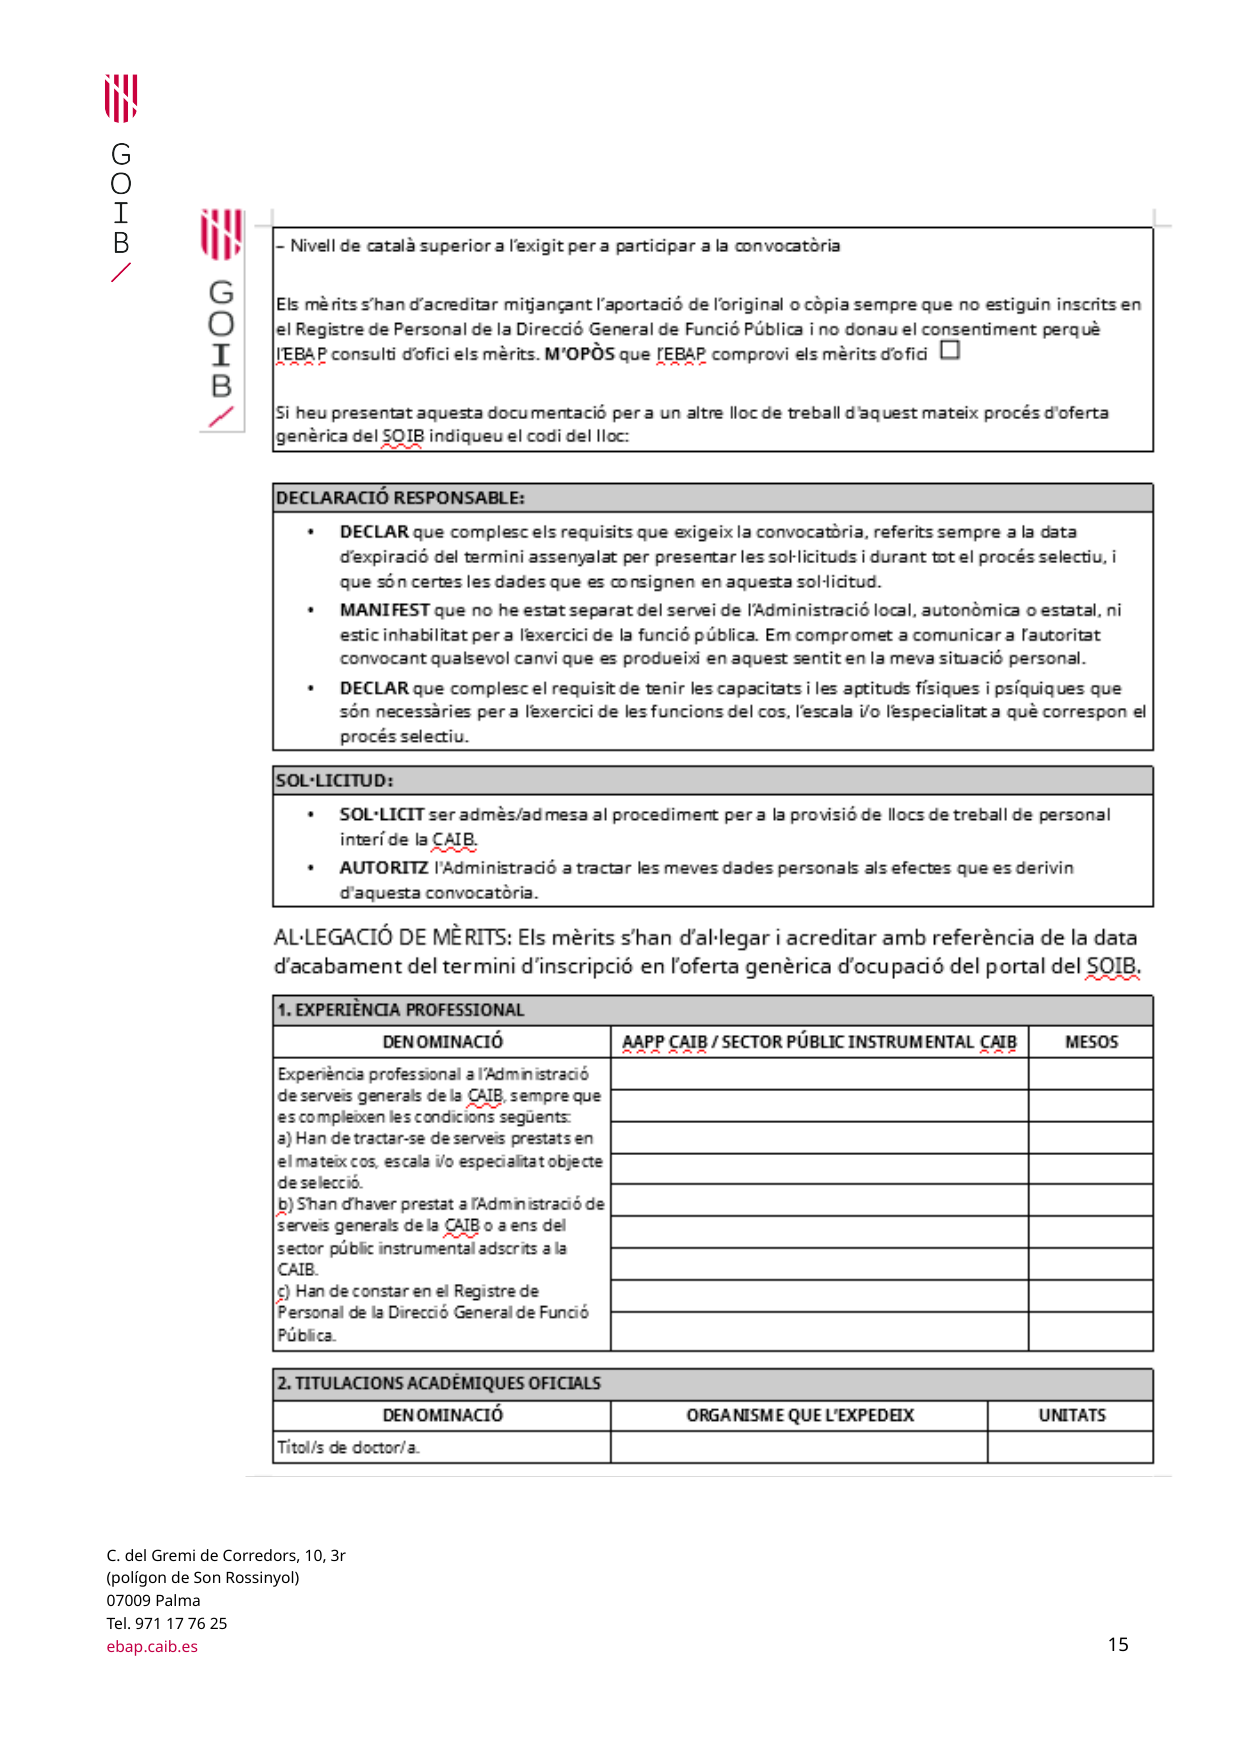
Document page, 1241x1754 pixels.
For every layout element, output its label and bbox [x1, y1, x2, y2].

picture [76, 51, 166, 313]
picture [352, 197, 966, 1477]
